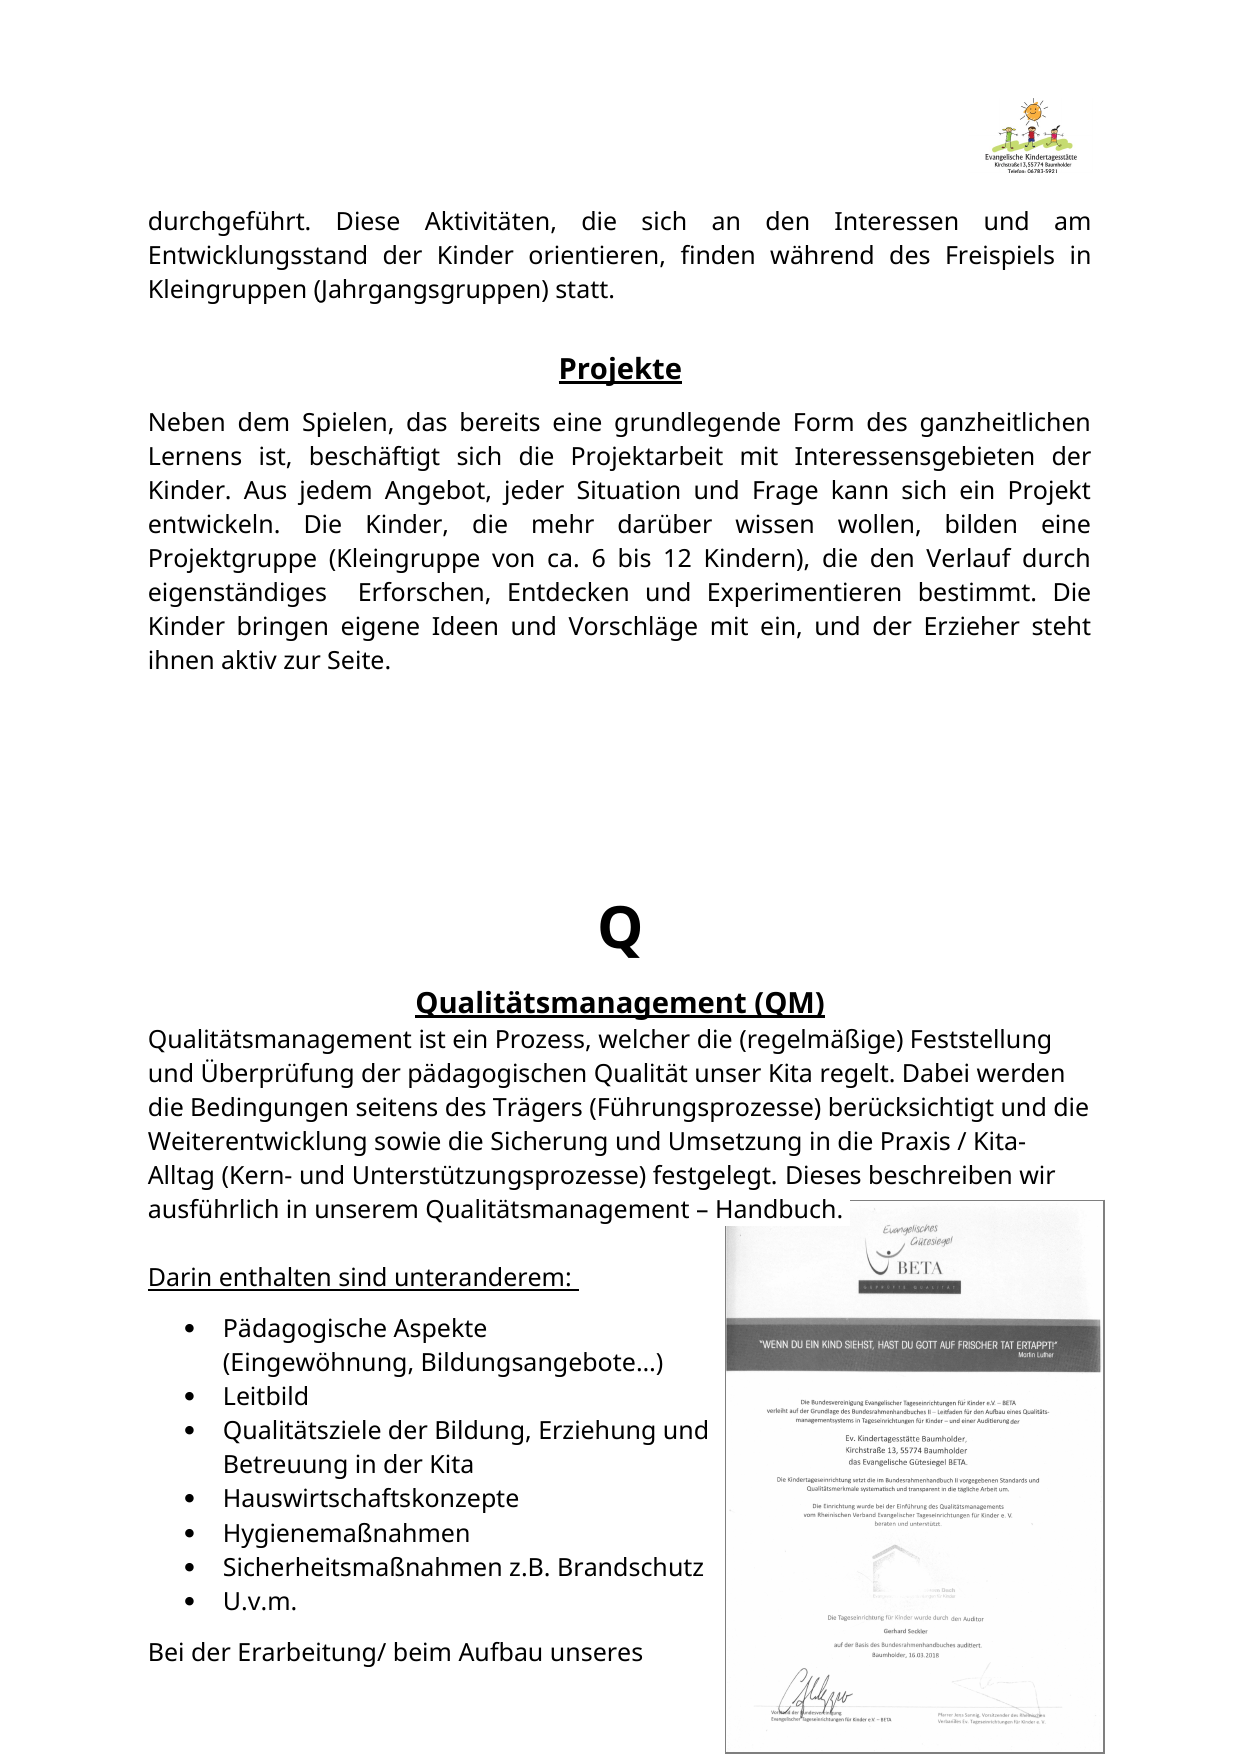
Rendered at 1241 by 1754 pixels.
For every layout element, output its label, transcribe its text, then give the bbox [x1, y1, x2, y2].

list Qualitätsziele der Bildung, Erziehung und Betreuung in der Kita [185, 1413, 725, 1481]
text Neben dem Spielen, das bereits eine grundlegende Form des ganzheitlichen Lernens ist, beschäftigt sich die Projektarbeit mit Interessensgebieten der Kinder. Aus jedem Angebot, jeder Situation und Frage kann sich ein Projekt entwickeln. Die Kinder, die mehr darüber wissen wollen, bilden eine Projektgruppe (Kleingruppe von ca. 6 bis 12 Kindern), die den Verlauf durch eigenständiges Erforschen, Entdecken und Experimentieren bestimmt. Die Kinder bringen eigene Ideen und Vorschläge mit ein, und der Erzieher steht ihnen aktiv zur Seite. [148, 404, 1092, 677]
list Hauswirtschaftskonzepte [185, 1481, 725, 1515]
text Bei der Erarbeitung/ beim Aufbau unseres [148, 1634, 725, 1668]
list Sicherheitsmaßnahmen z.B. Brandschutz [185, 1549, 725, 1583]
text durchgeführt. Diese Aktivitäten, die sich an den Interessen und am Entwicklungsstand der Kinder orientieren, finden während des Freispiels in Kleingruppen (Jahrgangsgruppen) statt. [148, 204, 1092, 306]
list Leitbild [185, 1379, 725, 1413]
text Projekte [148, 348, 1092, 388]
text Qualitätsmanagement ist ein Prozess, welcher die (regelmäßige) Feststellung und Überprüfung der pädagogischen Qualität unser Kita regelt. Dabei werden die Bedingungen seitens des Trägers (Führungsprozesse) berücksichtigt und die Weiterentwicklung sowie die Sicherung und Umsetzung in die Praxis / Kita-Alltag (Kern- und Unterstützungsprozesse) festgelegt. Dieses beschreiben wir ausführlich in unserem Qualitätsmanagement – Handbuch. Darin enthalten sind unteranderem: [148, 1022, 1104, 1294]
text Qualitätsmanagement (QM) [148, 982, 1092, 1022]
list Hygienemaßnahmen [185, 1515, 725, 1549]
text Q [148, 886, 1092, 965]
list Pädagogische Aspekte (Eingewöhnung, Bildungsangebote…) [185, 1311, 725, 1379]
list U.v.m. [185, 1583, 725, 1617]
